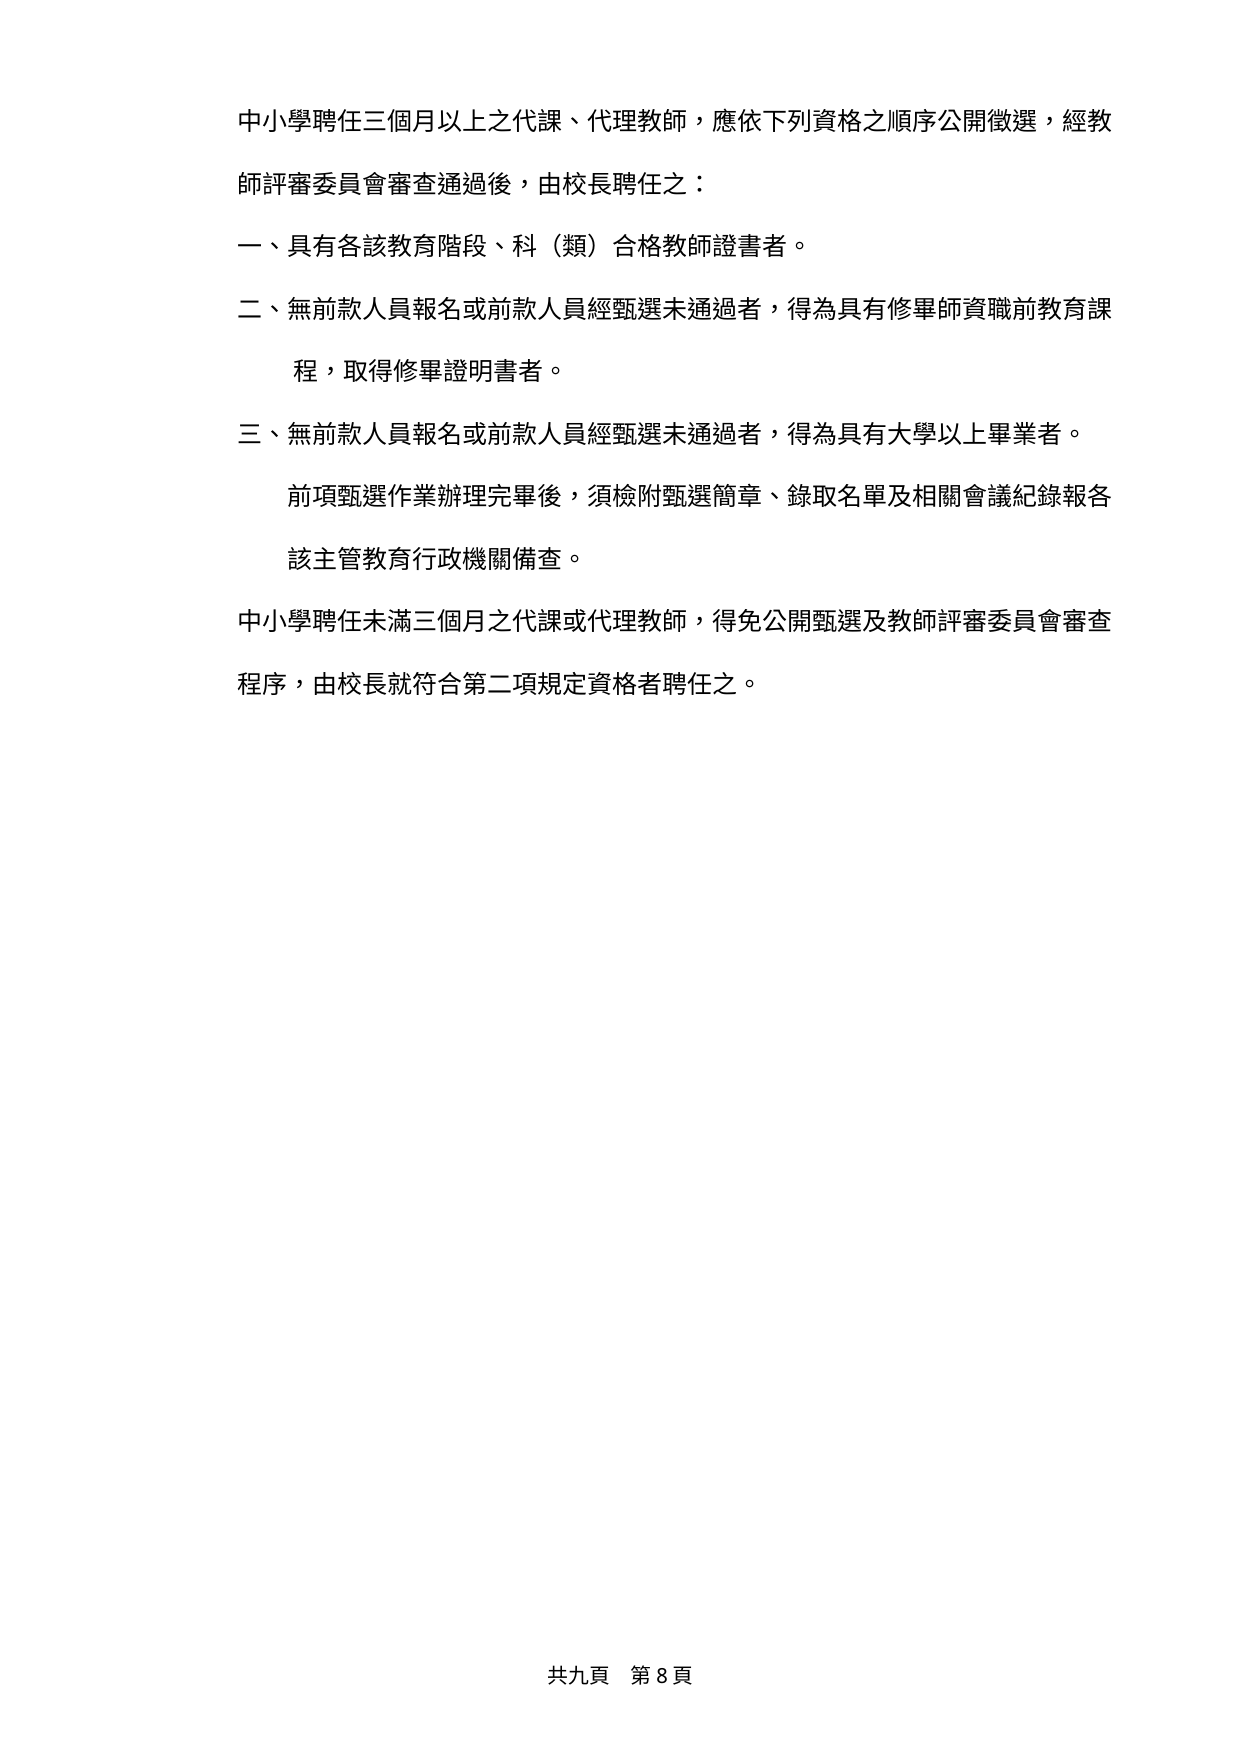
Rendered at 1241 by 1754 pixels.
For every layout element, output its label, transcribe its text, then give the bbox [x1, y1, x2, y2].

text 一、具有各該教育階段、科（類）合格教師證書者。 [237, 203, 1122, 266]
text 中小學聘任三個月以上之代課、代理教師，應依下列資格之順序公開徵選，經教師評審委員會審查通過後，由校長聘任之： [237, 78, 1122, 203]
text 中小學聘任未滿三個月之代課或代理教師，得免公開甄選及教師評審委員會審查程序，由校長就符合第二項規定資格者聘任之。 [237, 578, 1122, 703]
text 二、無前款人員報名或前款人員經甄選未通過者，得為具有修畢師資職前教育課程，取得修畢證明書者。 [237, 266, 1122, 391]
text 三、無前款人員報名或前款人員經甄選未通過者，得為具有大學以上畢業者。 [237, 391, 1122, 453]
text 前項甄選作業辦理完畢後，須檢附甄選簡章、錄取名單及相關會議紀錄報各該主管教育行政機關備查。 [287, 453, 1122, 578]
